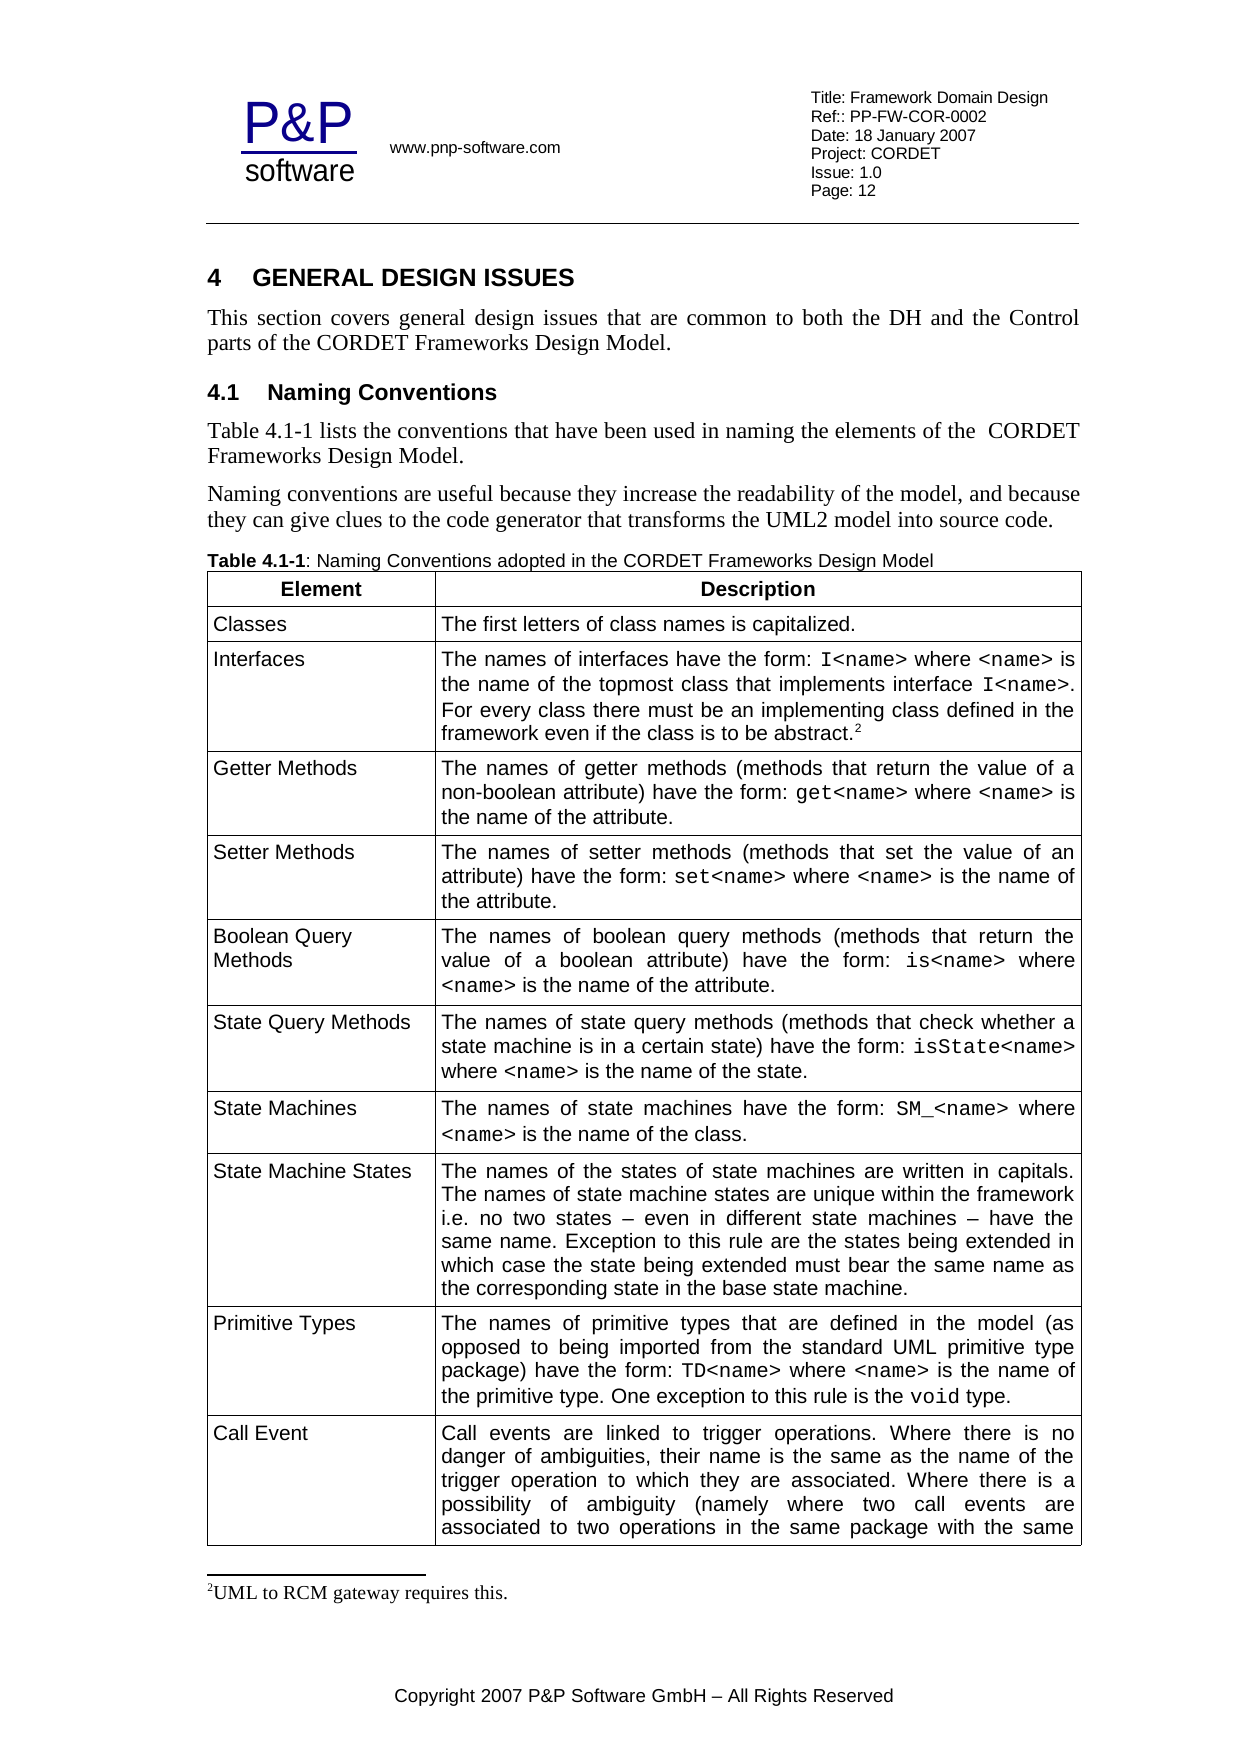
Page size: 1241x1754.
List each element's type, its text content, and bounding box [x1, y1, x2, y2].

table_cell The names of the states of state machines are written in capitals. The names of state machine states are unique within the framework i.e. no two states – even in different state machines – have the same name. Exception to this rule are the states being extended in which case the state being extended must bear the same name as the corresponding state in the base state machine. [436, 1154, 1081, 1306]
table_cell State Query Methods [208, 1006, 435, 1091]
table_cell Setter Methods [208, 836, 435, 919]
table_cell State Machine States [208, 1154, 435, 1306]
table_header Element [208, 572, 435, 606]
table_cell The names of interfaces have the form: I<name> where <name> is the name of the topmost class that implements interface I<name>. For every class there must be an implementing class defined in the framework even if the class is to be abstract. [436, 642, 1081, 751]
table_cell The names of boolean query methods (methods that return the value of a boolean attribute) have the form: is<name> where <name> is the name of the attribute. [436, 920, 1081, 1005]
table_cell Call events are linked to trigger operations. Where there is no danger of ambiguities, their name is the same as the name of the trigger operation to which they are associated. Where there is a possibility of ambiguity (namely where two call events are associated to two operations in the same package with the same [436, 1416, 1081, 1545]
table_header Description [436, 572, 1081, 606]
subtitle Naming Conventions [207, 379, 1081, 406]
table_cell The first letters of class names is capitalized. [436, 607, 1081, 641]
table_cell The names of state machines have the form: SM_<name> where <name> is the name of the class. [436, 1092, 1081, 1153]
text Table 4.1-1: Naming Conventions adopted in the CORDET Frameworks Design Model [207, 550, 1081, 571]
table_cell The names of getter methods (methods that return the value of a non-boolean attribute) have the form: get<name> where <name> is the name of the attribute. [436, 752, 1081, 835]
table_cell Boolean Query Methods [208, 920, 435, 1005]
table_cell The names of state query methods (methods that check whether a state machine is in a certain state) have the form: isState<name> where <name> is the name of the state. [436, 1006, 1081, 1091]
text This section covers general design issues that are common to both the DH and the Control parts of the CORDET Frameworks Design Model. [207, 304, 1081, 356]
subtitle GENERAL DESIGN ISSUES [207, 264, 1081, 292]
table_cell State Machines [208, 1092, 435, 1153]
table_cell Classes [208, 607, 435, 641]
table_cell The names of primitive types that are defined in the model (as opposed to being imported from the standard UML primitive type package) have the form: TD<name> where <name> is the name of the primitive type. One exception to this rule is the void type. [436, 1307, 1081, 1415]
table_cell The names of setter methods (methods that set the value of an attribute) have the form: set<name> where <name> is the name of the attribute. [436, 836, 1081, 919]
text Table 4.1-1 lists the conventions that have been used in naming the elements of the CORDET Frameworks Design Model. [207, 417, 1081, 468]
table_cell Primitive Types [208, 1307, 435, 1415]
text Naming conventions are useful because they increase the readability of the model, and because they can give clues to the code generator that transforms the UML2 model into source code. [207, 481, 1081, 532]
table_cell Getter Methods [208, 752, 435, 835]
table_cell Interfaces [208, 642, 435, 751]
table_cell Call Event [208, 1416, 435, 1545]
